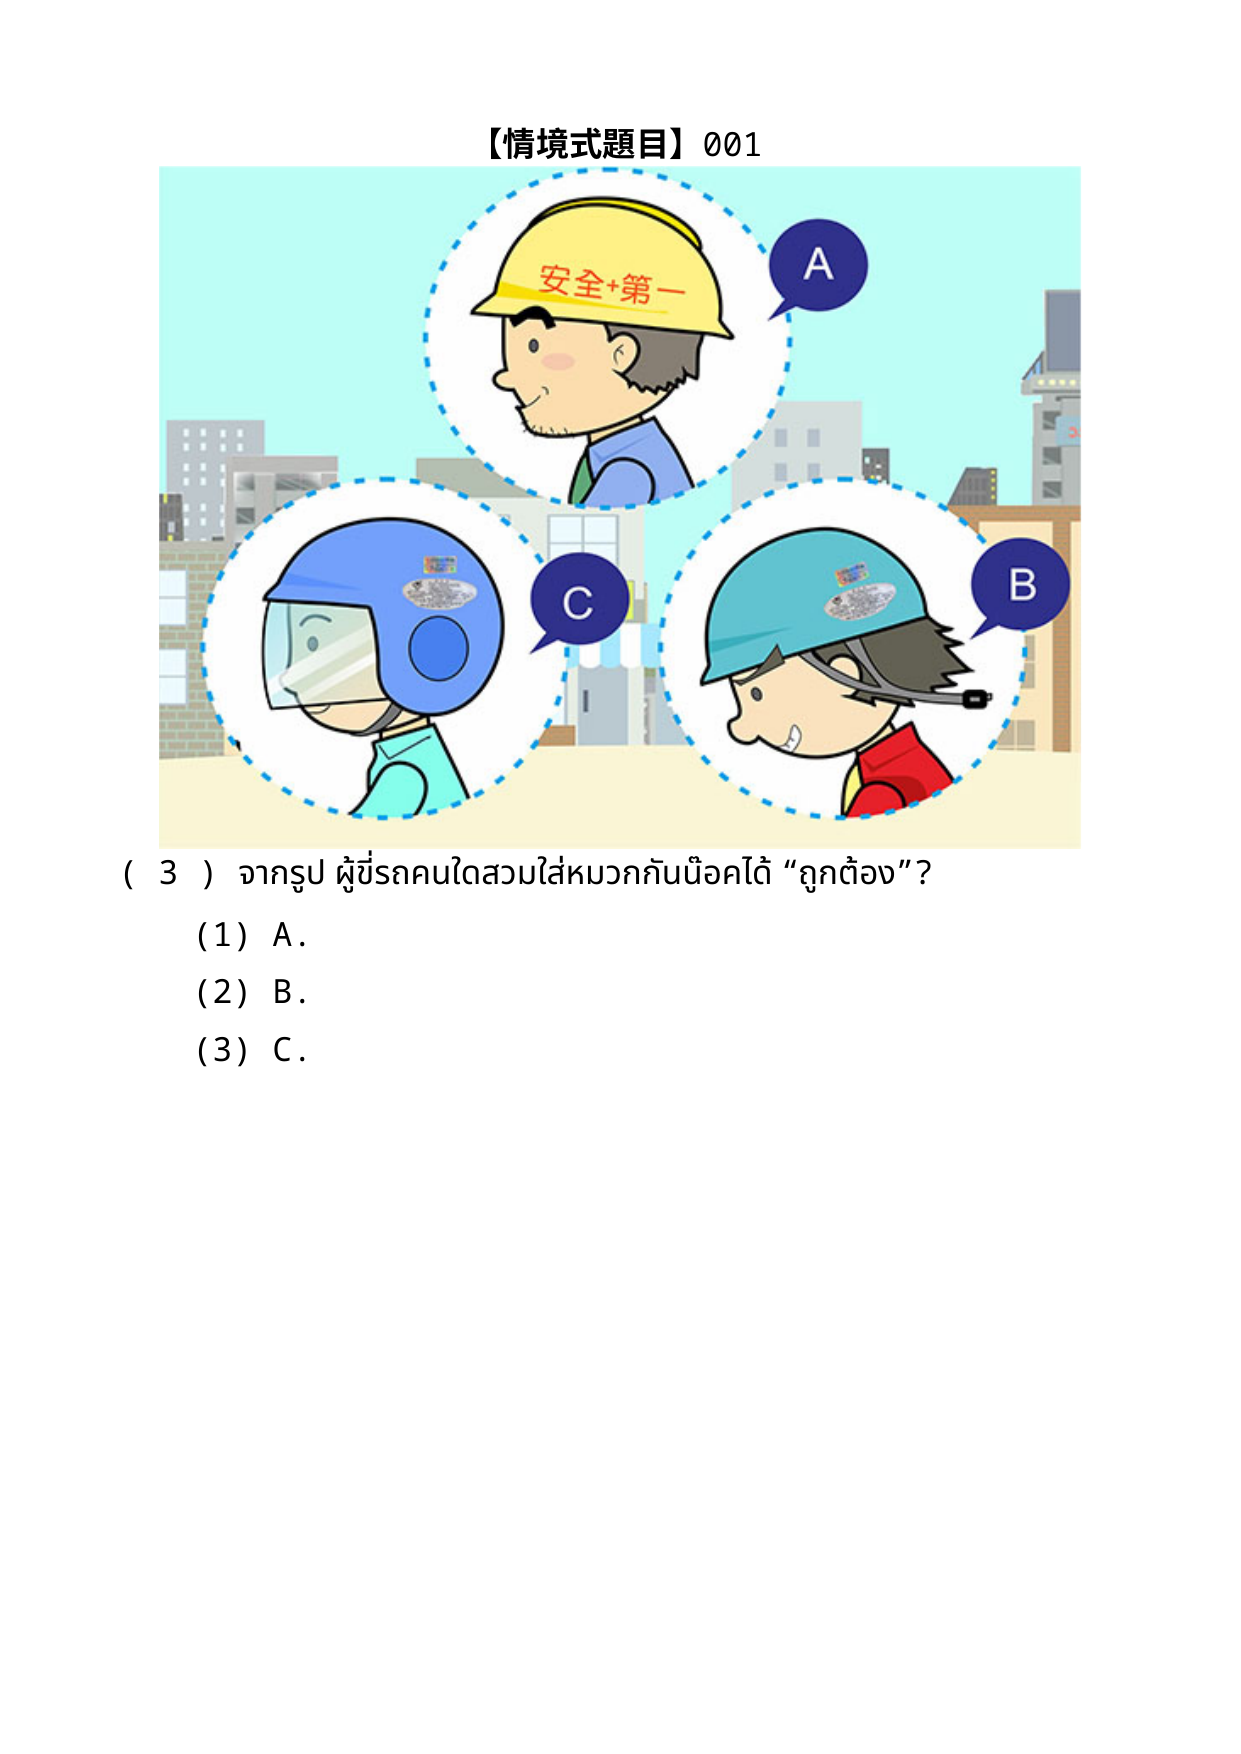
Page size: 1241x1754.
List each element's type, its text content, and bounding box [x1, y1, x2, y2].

text (2) B. [118, 968, 1122, 1014]
text ( 3 ) จากรูป ผู้ขี่รถคนใดสวมใส่หมวกกันน๊อคได้ “ถูกต้อง”? [118, 167, 1122, 898]
picture [159, 166, 1082, 849]
text (3) C. [118, 1026, 1122, 1072]
text 【情境式題目】001 [118, 118, 1122, 167]
text (1) A. [118, 910, 1122, 956]
